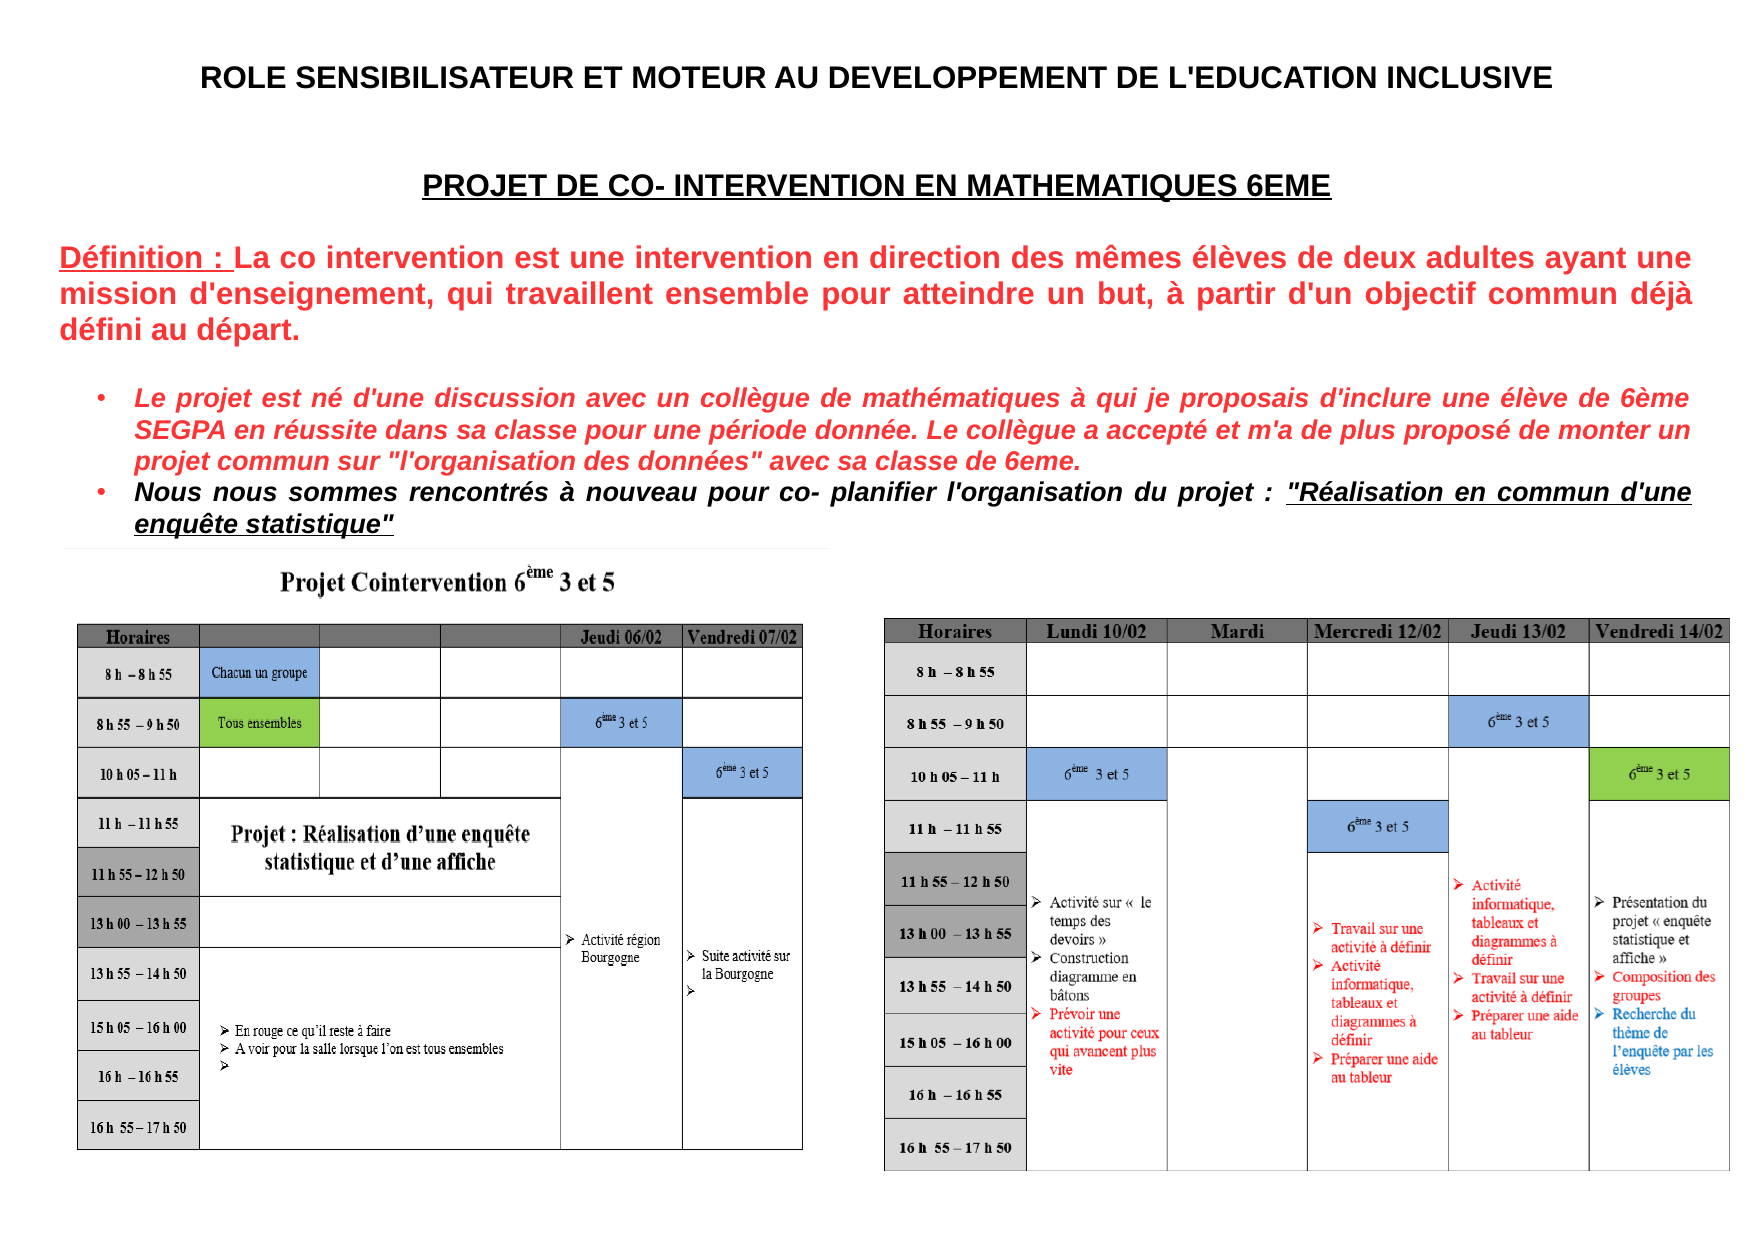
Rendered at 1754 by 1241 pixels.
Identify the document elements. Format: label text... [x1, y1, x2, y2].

picture [875, 606, 1754, 1171]
text PROJET DE CO- INTERVENTION EN MATHEMATIQUES 6EME [59, 167, 1695, 203]
picture [64, 548, 829, 1181]
list Nous nous sommes rencontrés à nouveau pour co- planifier l'organisation du projet : "Réalisation en commun d'une enquête statistique" [97, 476, 1695, 539]
text ROLE SENSIBILISATEUR ET MOTEUR AU DEVELOPPEMENT DE L'EDUCATION INCLUSIVE [59, 59, 1695, 95]
text Définition : La co intervention est une intervention en direction des mêmes élèves de deux adultes ayant une mission d'enseignement, qui travaillent ensemble pour atteindre un but, à partir d'un objectif commun déjà défini au départ. [59, 239, 1695, 347]
list Le projet est né d'une discussion avec un collègue de mathématiques à qui je proposais d'inclure une élève de 6ème SEGPA en réussite dans sa classe pour une période donnée. Le collègue a accepté et m'a de plus proposé de monter un projet commun sur "l'organisation des données" avec sa classe de 6eme. [97, 382, 1695, 476]
